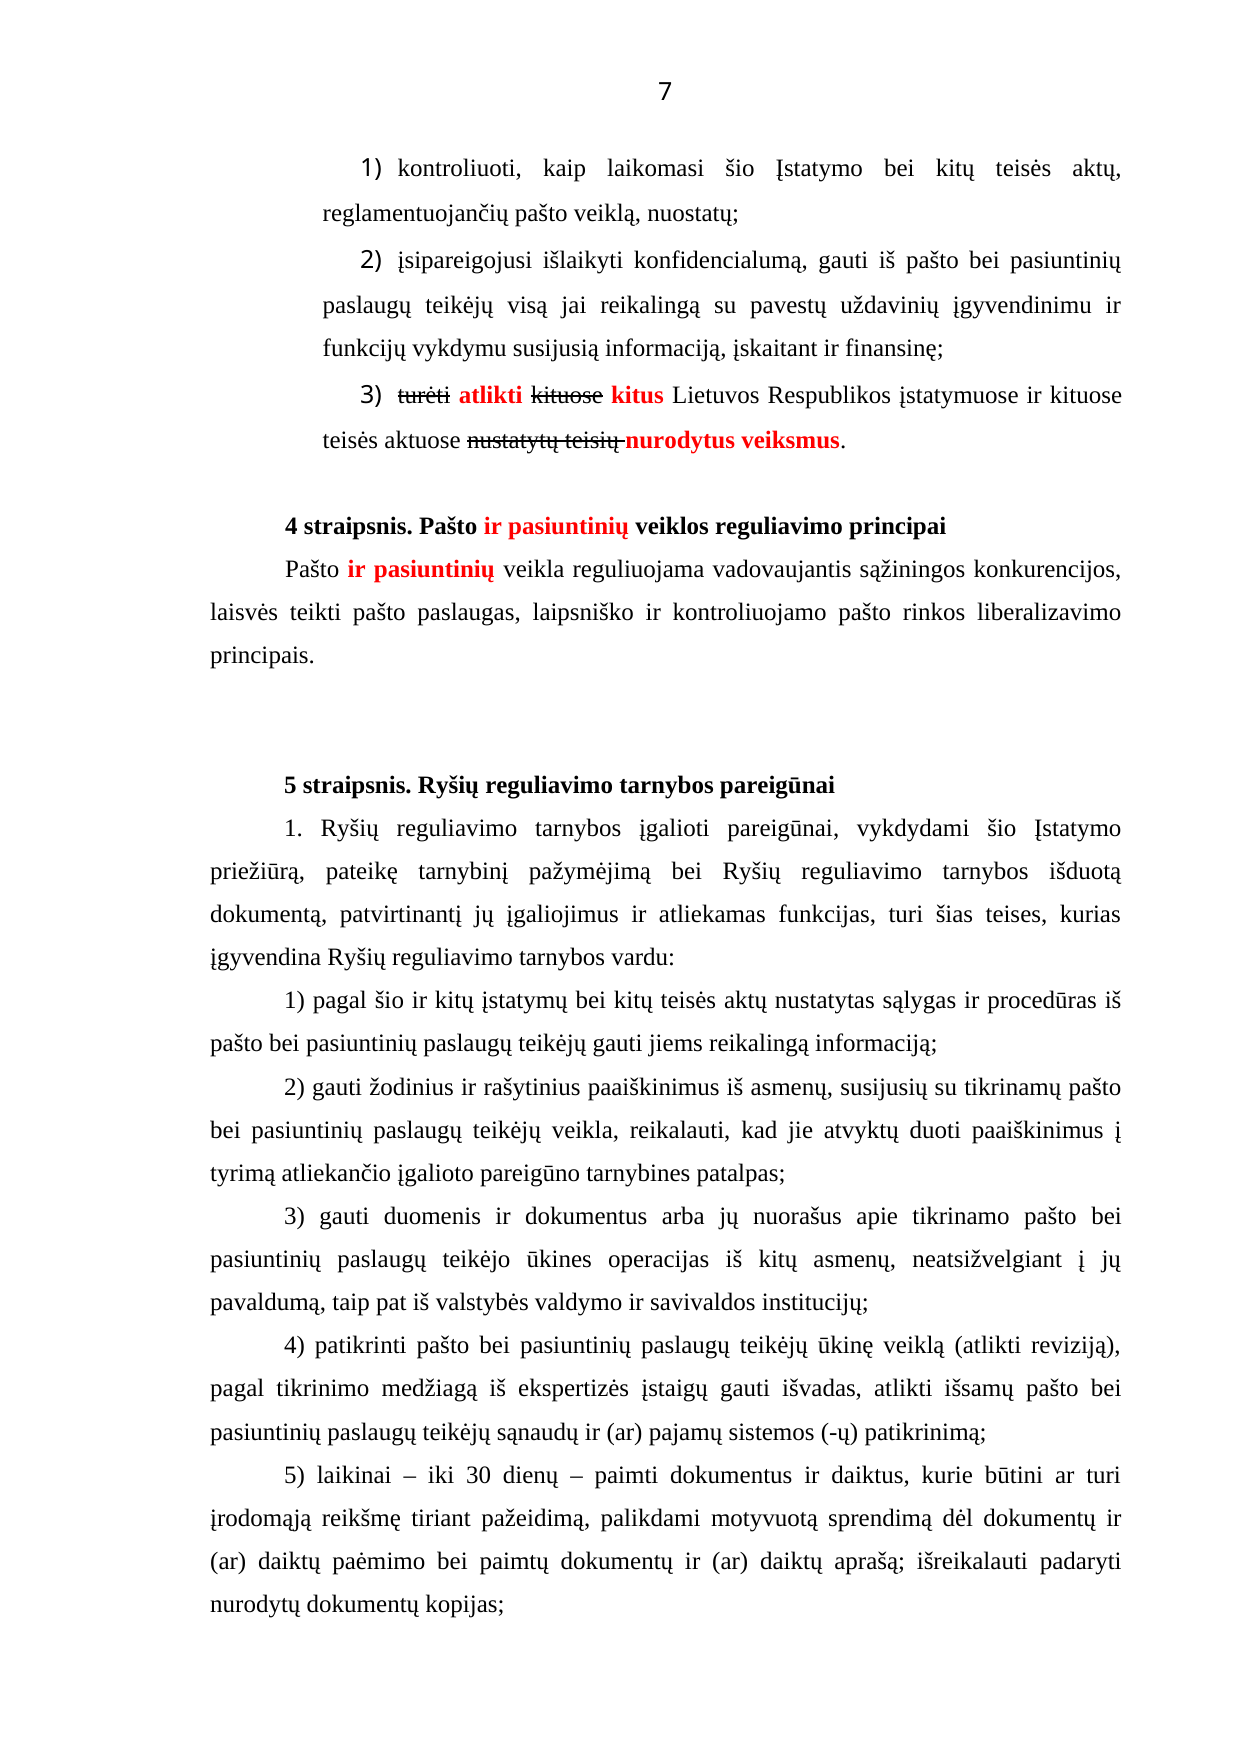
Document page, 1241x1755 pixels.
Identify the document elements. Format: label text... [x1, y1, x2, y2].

text Pašto ir pasiuntinių veikla reguliuojama vadovaujantis sąžiningos konkurencijos, laisvės teikti pašto paslaugas, laipsniško ir kontroliuojamo pašto rinkos liberalizavimo principais. [210, 554, 1122, 669]
list įsipareigojusi išlaikyti konfidencialumą, gauti iš pašto bei pasiuntinių paslaugų teikėjų visą jai reikalingą su pavestų uždavinių įgyvendinimu ir funkcijų vykdymu susijusią informaciją, įskaitant ir finansinę; [285, 242, 1122, 362]
text 1. Ryšių reguliavimo tarnybos įgalioti pareigūnai, vykdydami šio Įstatymo priežiūrą, pateikę tarnybinį pažymėjimą bei Ryšių reguliavimo tarnybos išduotą dokumentą, patvirtinantį jų įgaliojimus ir atliekamas funkcijas, turi šias teises, kurias įgyvendina Ryšių reguliavimo tarnybos vardu: [210, 813, 1122, 971]
text 2) gauti žodinius ir rašytinius paaiškinimus iš asmenų, susijusių su tikrinamų pašto bei pasiuntinių paslaugų teikėjų veikla, reikalauti, kad jie atvyktų duoti paaiškinimus į tyrimą atliekančio įgalioto pareigūno tarnybines patalpas; [210, 1072, 1122, 1187]
list turėti atlikti kituose kitus Lietuvos Respublikos įstatymuose ir kituose teisės aktuose nustatytų teisių nurodytus veiksmus. [285, 376, 1122, 453]
text 4 straipsnis. Pašto ir pasiuntinių veiklos reguliavimo principai [210, 511, 1122, 540]
text 5 straipsnis. Ryšių reguliavimo tarnybos pareigūnai [210, 770, 1122, 798]
text 4) patikrinti pašto bei pasiuntinių paslaugų teikėjų ūkinę veiklą (atlikti reviziją), pagal tikrinimo medžiagą iš ekspertizės įstaigų gauti išvadas, atlikti išsamų pašto bei pasiuntinių paslaugų teikėjų sąnaudų ir (ar) pajamų sistemos (-ų) patikrinimą; [210, 1330, 1122, 1445]
list kontroliuoti, kaip laikomasi šio Įstatymo bei kitų teisės aktų, reglamentuojančių pašto veiklą, nuostatų; [285, 150, 1122, 227]
text 3) gauti duomenis ir dokumentus arba jų nuorašus apie tikrinamo pašto bei pasiuntinių paslaugų teikėjo ūkines operacijas iš kitų asmenų, neatsižvelgiant į jų pavaldumą, taip pat iš valstybės valdymo ir savivaldos institucijų; [210, 1201, 1122, 1316]
text 5) laikinai – iki 30 dienų – paimti dokumentus ir daiktus, kurie būtini ar turi įrodomąją reikšmę tiriant pažeidimą, palikdami motyvuotą sprendimą dėl dokumentų ir (ar) daiktų paėmimo bei paimtų dokumentų ir (ar) daiktų aprašą; išreikalauti padaryti nurodytų dokumentų kopijas; [210, 1460, 1122, 1618]
text 1) pagal šio ir kitų įstatymų bei kitų teisės aktų nustatytas sąlygas ir procedūras iš pašto bei pasiuntinių paslaugų teikėjų gauti jiems reikalingą informaciją; [210, 985, 1122, 1057]
